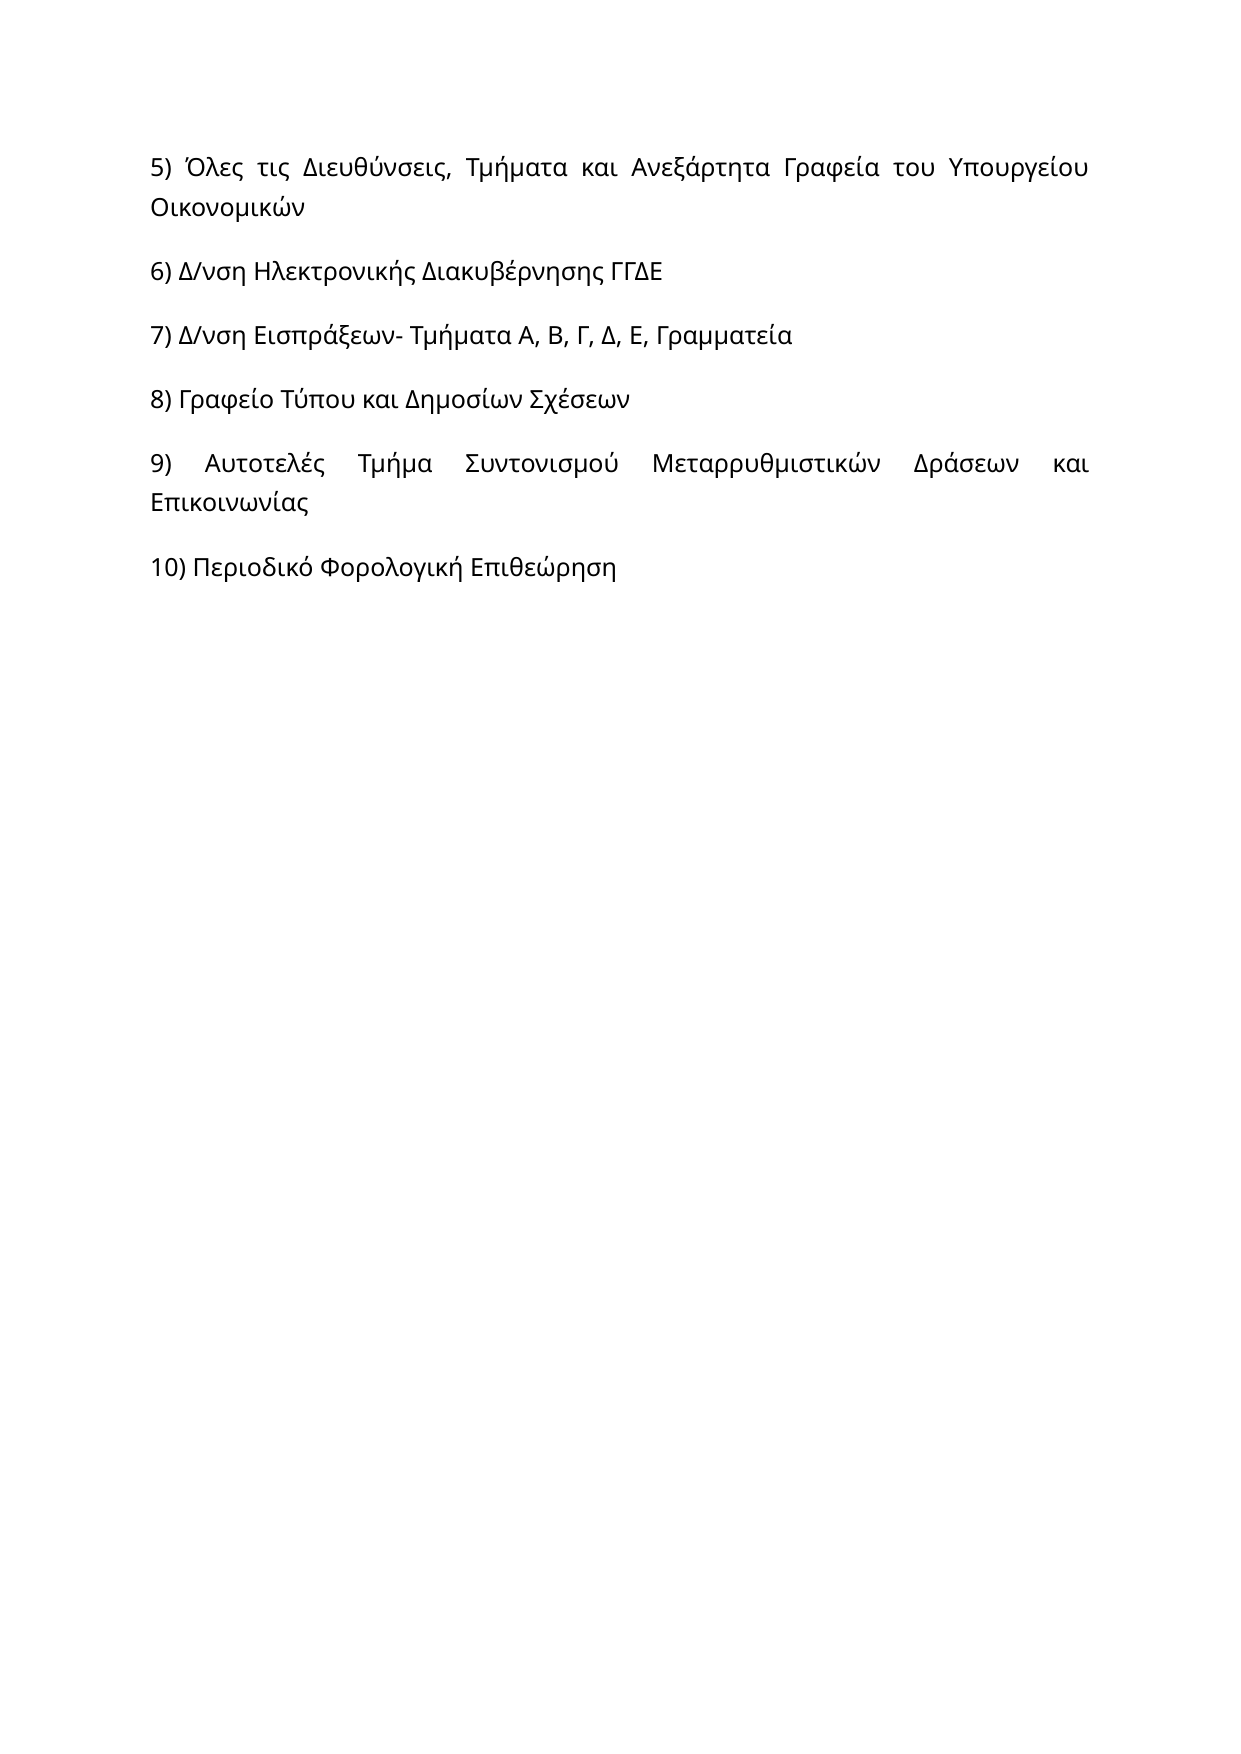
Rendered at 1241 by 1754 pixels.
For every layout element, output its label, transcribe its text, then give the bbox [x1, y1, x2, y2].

text 5) Όλες τις Διευθύνσεις, Τμήματα και Ανεξάρτητα Γραφεία του Υπουργείου Οικονομικών [150, 150, 1090, 223]
text 9) Αυτοτελές Τμήμα Συντονισμού Μεταρρυθμιστικών Δράσεων και Επικοινωνίας [150, 446, 1090, 519]
text 6) Δ/νση Ηλεκτρονικής Διακυβέρνησης ΓΓΔΕ [150, 253, 1090, 287]
text 8) Γραφείο Τύπου και Δημοσίων Σχέσεων [150, 382, 1090, 416]
text 10) Περιοδικό Φορολογική Επιθεώρηση [150, 549, 1090, 583]
text 7) Δ/νση Εισπράξεων- Τμήματα Α, Β, Γ, Δ, Ε, Γραμματεία [150, 317, 1090, 352]
